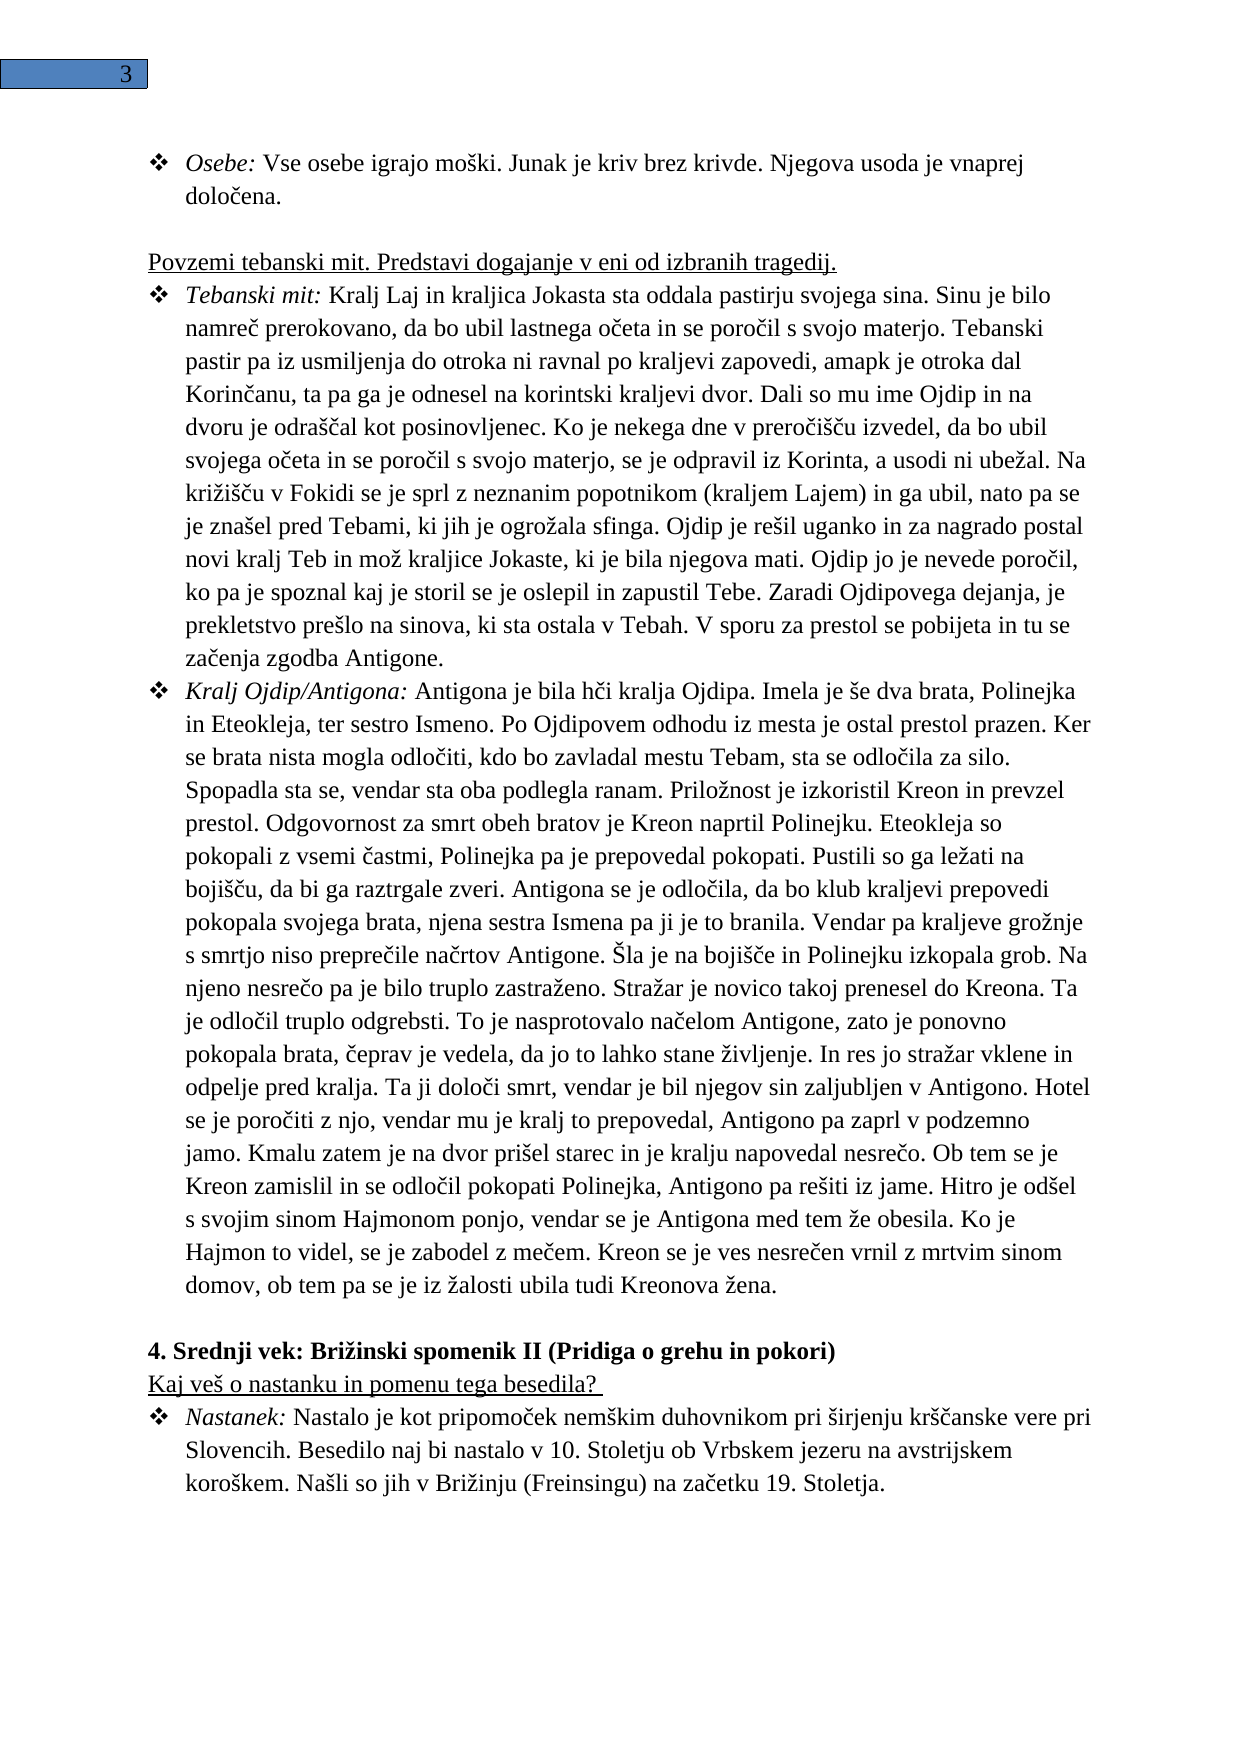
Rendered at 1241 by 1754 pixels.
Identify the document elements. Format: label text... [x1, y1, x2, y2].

text Povzemi tebanski mit. Predstavi dogajanje v eni od izbranih tragedij. [148, 247, 1092, 276]
list Kralj Ojdip/Antigona: Antigona je bila hči kralja Ojdipa. Imela je še dva brata, Polinejka in Eteokleja, ter sestro Ismeno. Po Ojdipovem odhodu iz mesta je ostal prestol prazen. Ker se brata nista mogla odločiti, kdo bo zavladal mestu Tebam, sta se odločila za silo. Spopadla sta se, vendar sta oba podlegla ranam. Priložnost je izkoristil Kreon in prevzel prestol. Odgovornost za smrt obeh bratov je Kreon naprtil Polinejku. Eteokleja so pokopali z vsemi častmi, Polinejka pa je prepovedal pokopati. Pustili so ga ležati na bojišču, da bi ga raztrgale zveri. Antigona se je odločila, da bo klub kraljevi prepovedi pokopala svojega brata, njena sestra Ismena pa ji je to branila. Vendar pa kraljeve grožnje s smrtjo niso preprečile načrtov Antigone. Šla je na bojišče in Polinejku izkopala grob. Na njeno nesrečo pa je bilo truplo zastraženo. Stražar je novico takoj prenesel do Kreona. Ta je odločil truplo odgrebsti. To je nasprotovalo načelom Antigone, zato je ponovno pokopala brata, čeprav je vedela, da jo to lahko stane življenje. In res jo stražar vklene in odpelje pred kralja. Ta ji določi smrt, vendar je bil njegov sin zaljubljen v Antigono. Hotel se je poročiti z njo, vendar mu je kralj to prepovedal, Antigono pa zaprl v podzemno jamo. Kmalu zatem je na dvor prišel starec in je kralju napovedal nesrečo. Ob tem se je Kreon zamislil in se odločil pokopati Polinejka, Antigono pa rešiti iz jame. Hitro je odšel s svojim sinom Hajmonom ponjo, vendar se je Antigona med tem že obesila. Ko je Hajmon to videl, se je zabodel z mečem. Kreon se je ves nesrečen vrnil z mrtvim sinom domov, ob tem pa se je iz žalosti ubila tudi Kreonova žena. [148, 676, 1092, 1299]
list Nastanek: Nastalo je kot pripomoček nemškim duhovnikom pri širjenju krščanske vere pri Slovencih. Besedilo naj bi nastalo v 10. Stoletju ob Vrbskem jezeru na avstrijskem koroškem. Našli so jih v Brižinju (Freinsingu) na začetku 19. Stoletja. [148, 1402, 1092, 1497]
list Tebanski mit: Kralj Laj in kraljica Jokasta sta oddala pastirju svojega sina. Sinu je bilo namreč prerokovano, da bo ubil lastnega očeta in se poročil s svojo materjo. Tebanski pastir pa iz usmiljenja do otroka ni ravnal po kraljevi zapovedi, amapk je otroka dal Korinčanu, ta pa ga je odnesel na korintski kraljevi dvor. Dali so mu ime Ojdip in na dvoru je odraščal kot posinovljenec. Ko je nekega dne v preročišču izvedel, da bo ubil svojega očeta in se poročil s svojo materjo, se je odpravil iz Korinta, a usodi ni ubežal. Na križišču v Fokidi se je sprl z neznanim popotnikom (kraljem Lajem) in ga ubil, nato pa se je znašel pred Tebami, ki jih je ogrožala sfinga. Ojdip je rešil uganko in za nagrado postal novi kralj Teb in mož kraljice Jokaste, ki je bila njegova mati. Ojdip jo je nevede poročil, ko pa je spoznal kaj je storil se je oslepil in zapustil Tebe. Zaradi Ojdipovega dejanja, je prekletstvo prešlo na sinova, ki sta ostala v Tebah. V sporu za prestol se pobijeta in tu se začenja zgodba Antigone. [148, 280, 1092, 672]
text 4. Srednji vek: Brižinski spomenik II (Pridiga o grehu in pokori) [148, 1336, 1092, 1365]
text Kaj veš o nastanku in pomenu tega besedila? [148, 1369, 1092, 1398]
list Osebe: Vse osebe igrajo moški. Junak je kriv brez krivde. Njegova usoda je vnaprej določena. [148, 148, 1092, 209]
